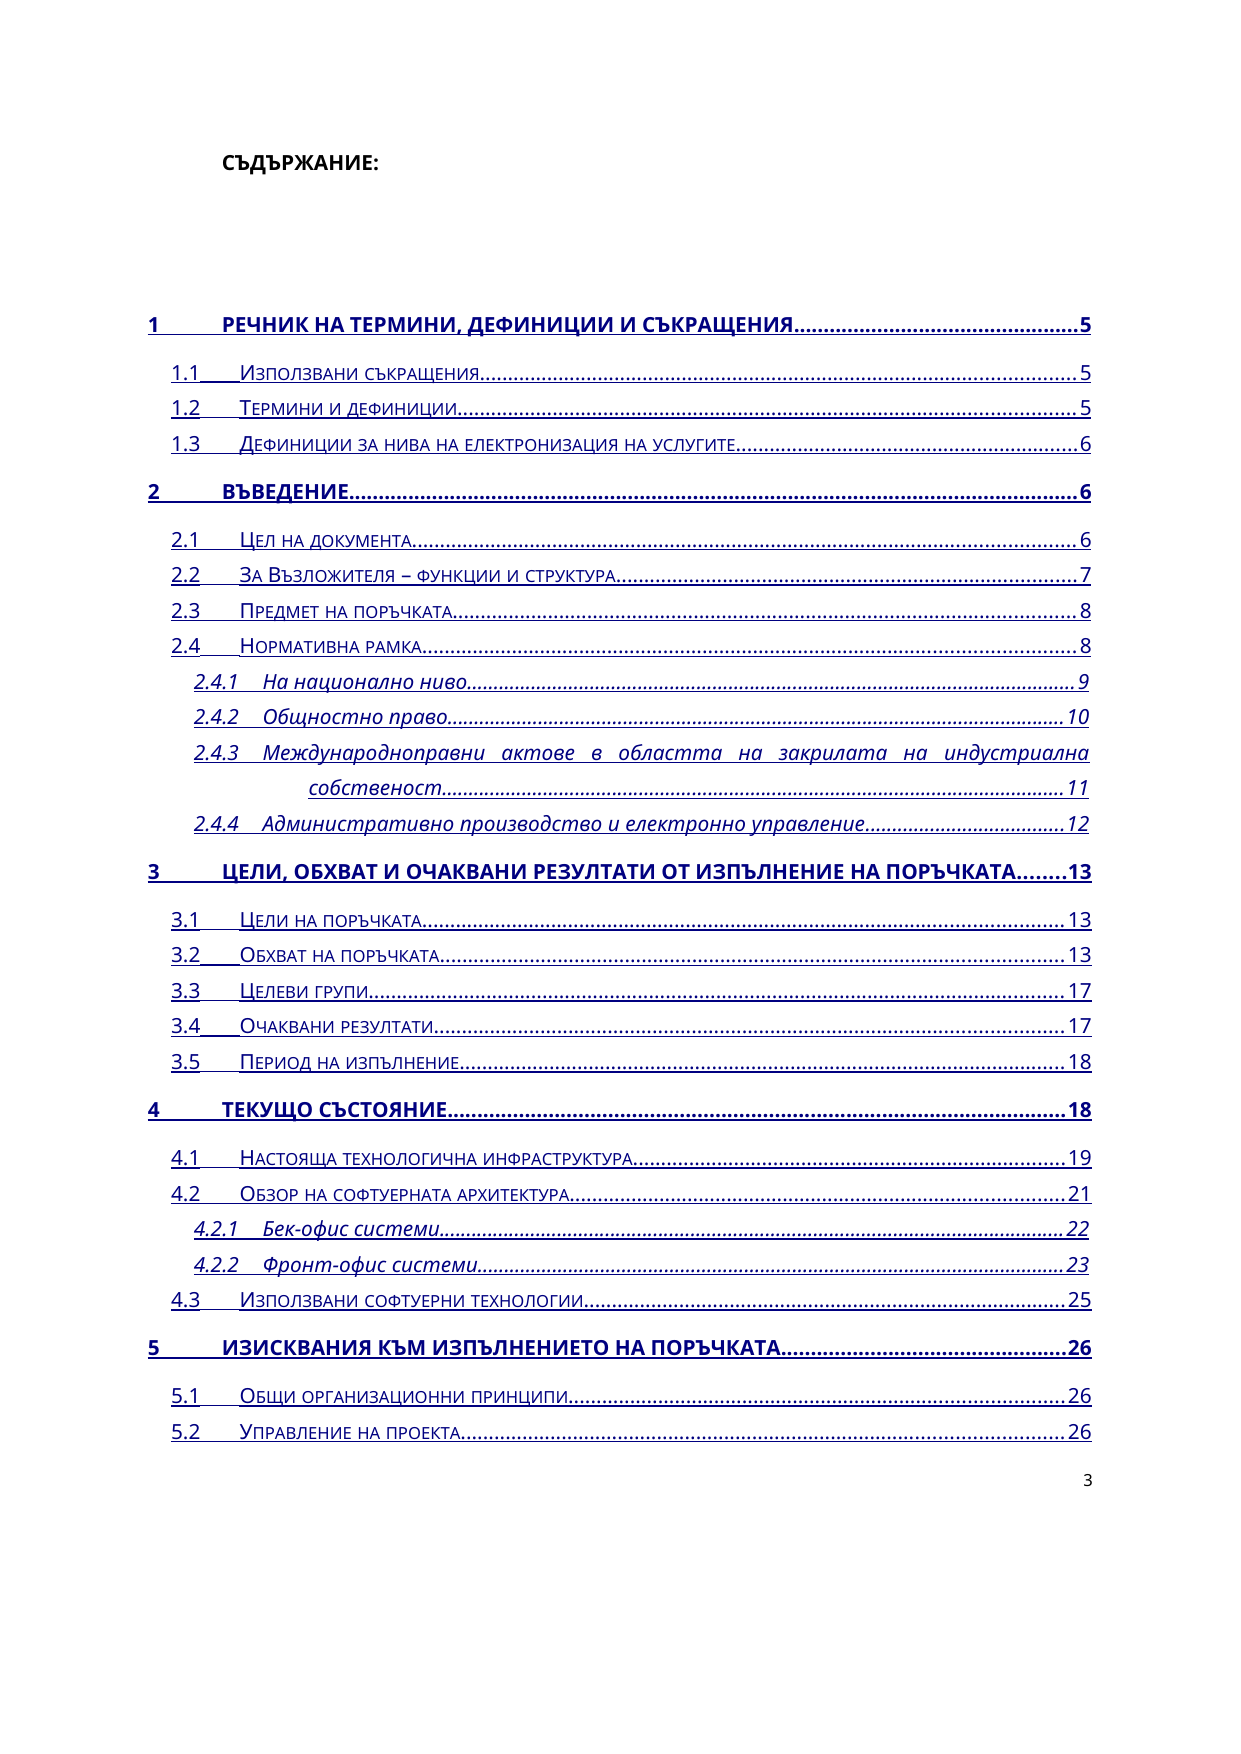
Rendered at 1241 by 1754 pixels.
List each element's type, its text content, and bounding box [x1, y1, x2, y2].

text 5 ИЗИСКВАНИЯ КЪМ ИЗПЪЛНЕНИЕТО НА ПОРЪЧКАТА 26 [148, 1333, 1092, 1357]
text 2.4.1 На национално ниво 9 [194, 667, 1092, 695]
text 2.4.2 Общностно право 10 [194, 702, 1092, 731]
text СЪДЪРЖАНИЕ: [148, 148, 1092, 176]
text 3.2 Обхват на поръчката 13 [171, 941, 1092, 965]
text 2.1 Цел на документа 6 [171, 525, 1092, 553]
text 1.1 Използвани съкращения 5 [171, 358, 1092, 386]
text 4.2 Обзор на софтуерната архитектура 21 [171, 1179, 1092, 1203]
text 4.2.2 Фронт-офис системи 23 [194, 1250, 1092, 1278]
text 1.2 Термини и дефиниции 5 [171, 393, 1092, 422]
text 2 ВЪВЕДЕНИЕ 6 [148, 477, 1092, 505]
text 2.3 Предмет на поръчката 8 [171, 596, 1092, 624]
text 5.2 Управление на проекта 26 [171, 1417, 1092, 1441]
text 3.5 Период на изпълнение 18 [171, 1047, 1092, 1071]
text [171, 1072, 1092, 1076]
text 4.1 Настояща технологична инфраструктура 19 [171, 1143, 1092, 1167]
text 1.3 Дефиниции за нива на електронизация на услугите 6 [171, 429, 1092, 457]
text 1 РЕЧНИК НА ТЕРМИНИ, ДЕФИНИЦИИ И СЪКРАЩЕНИЯ 5 [148, 310, 1092, 338]
text 3.3 Целеви групи 17 [171, 976, 1092, 1000]
text 2.4.3 Международноправни актове в областта на закрилата на индустриална собственост 11 [194, 738, 1092, 802]
text 4 ТЕКУЩО СЪСТОЯНИЕ 18 [148, 1095, 1092, 1119]
text 3 ЦЕЛИ, ОБХВАТ И ОЧАКВАНИ РЕЗУЛТАТИ ОТ ИЗПЪЛНЕНИЕ НА ПОРЪЧКАТА 13 [148, 857, 1092, 881]
text [171, 1168, 1092, 1172]
text 3.1 Цели на поръчката 13 [171, 905, 1092, 929]
text [171, 1310, 1092, 1314]
text 3.4 Очаквани резултати 17 [171, 1012, 1092, 1036]
text 2.4 Нормативна рамка 8 [171, 631, 1092, 660]
text [171, 1406, 1092, 1410]
text 2.2 За Възложителя – функции и структура 7 [171, 560, 1092, 589]
text 2.4.4 Административно производство и електронно управление 12 [194, 809, 1092, 837]
text 5.1 Общи организационни принципи 26 [171, 1381, 1092, 1405]
text 4.2.1 Бек-офис системи 22 [194, 1214, 1092, 1243]
text 4.3 Използвани софтуерни технологии 25 [171, 1285, 1092, 1309]
